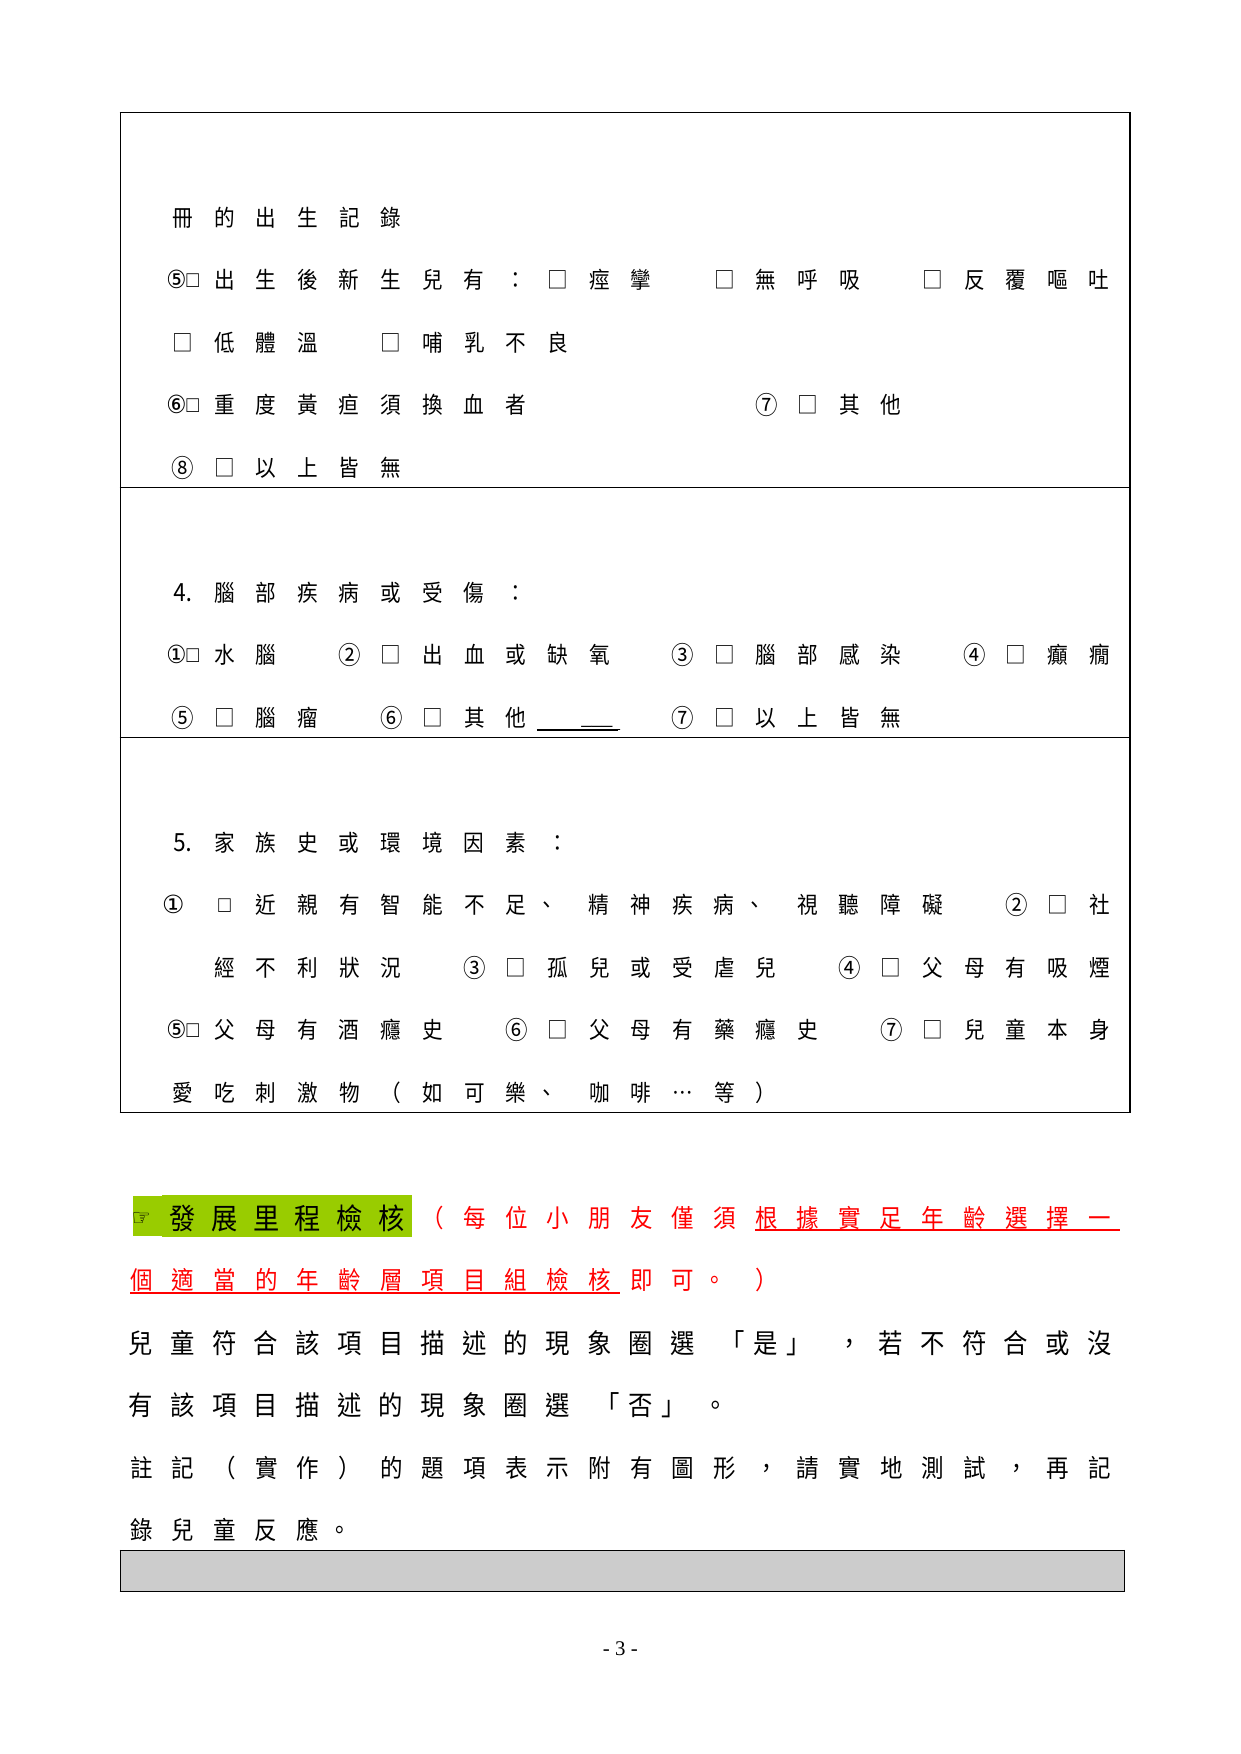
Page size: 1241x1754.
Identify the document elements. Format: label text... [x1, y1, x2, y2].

text ☞發展里程檢核（每位小朋友僅須根據實足年齡選擇一個適當的年齡層項目組檢核即可。） [120, 1175, 1120, 1300]
table_cell 冊的出生記錄 ⑤□出生後新生兒有：□痙攣 □無呼吸 □反覆嘔吐 □低體溫 □哺乳不良 ⑥□重度黃疸須換血者 ⑦□其他 ⑧□以上皆無 [121, 113, 1129, 487]
table_cell ⒋腦部疾病或受傷： ①□水腦 ②□出血或缺氧 ③□腦部感染 ④□癲癇 ⑤□腦瘤 ⑥□其他 ___ ⑦□以上皆無 [121, 488, 1129, 737]
table_header 5歲（4歲11個月16天～5歲11個月15天） [121, 1551, 1124, 1591]
text 兒童符合該項目描述的現象圈選「是」，若不符合或沒有該項目描述的現象圈選「否」。 [120, 1300, 1120, 1425]
text 註記（實作）的題項表示附有圖形，請實地測試，再記錄兒童反應。 [120, 1425, 1120, 1550]
table_cell ⒌家族史或環境因素： □近親有智能不足、精神疾病、視聽障礙 ②□社經不利狀況 ③□孤兒或受虐兒 ④□父母有吸煙 ⑤□父母有酒癮史 ⑥□父母有藥癮史 ⑦□兒童本身愛吃刺激物（如可樂、咖啡…等） [121, 738, 1129, 1112]
